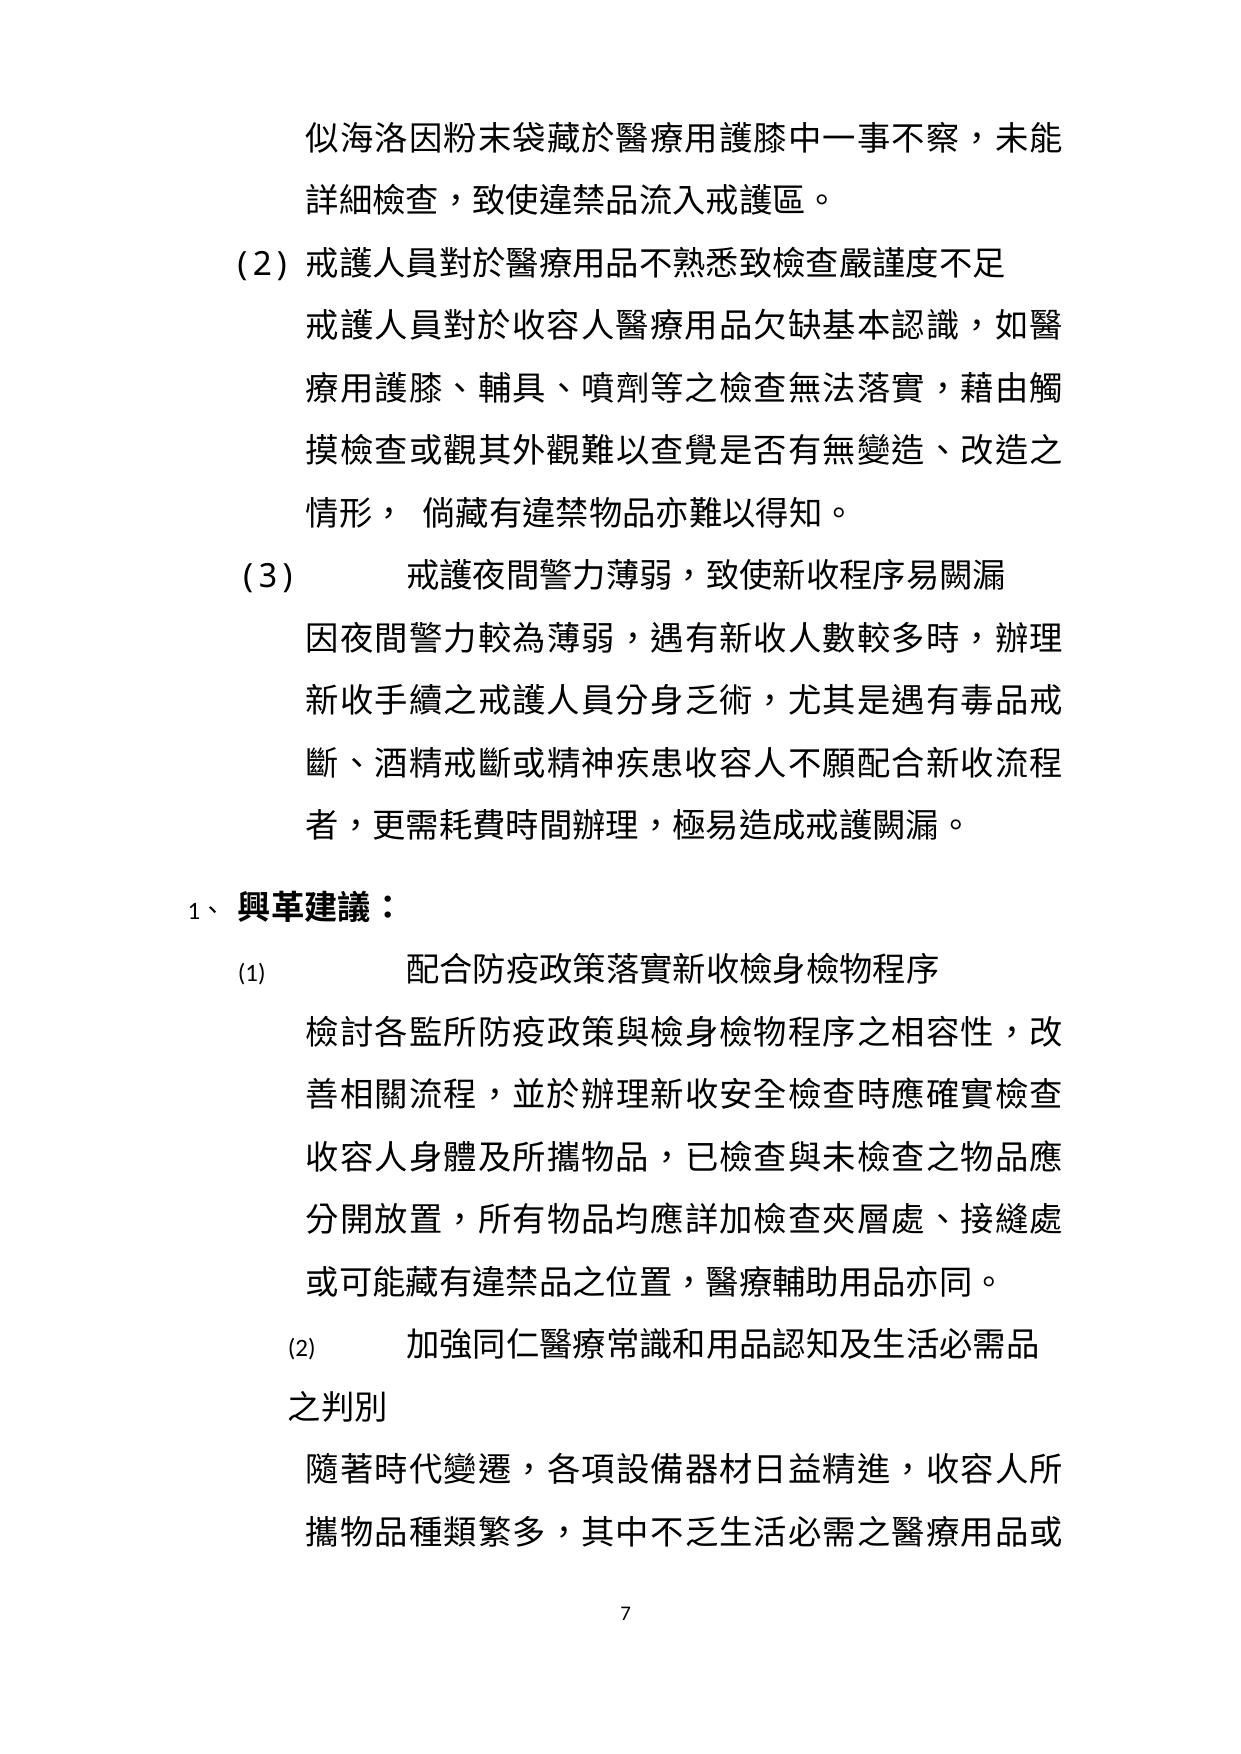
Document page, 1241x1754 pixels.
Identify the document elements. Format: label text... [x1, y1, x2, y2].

text 檢討各監所防疫政策與檢身檢物程序之相容性，改善相關流程，並於辦理新收安全檢查時應確實檢查收容人身體及所攜物品，已檢查與未檢查之物品應分開放置，所有物品均應詳加檢查夾層處、接縫處或可能藏有違禁品之位置，醫療輔助用品亦同。 [306, 988, 1063, 1300]
text 因夜間警力較為薄弱，遇有新收人數較多時，辦理新收手續之戒護人員分身乏術，尤其是遇有毒品戒斷、酒精戒斷或精神疾患收容人不願配合新收流程者，更需耗費時間辦理，極易造成戒護闕漏。 [306, 594, 1063, 844]
list 戒護人員對於醫療用品不熟悉致檢查嚴謹度不足 [232, 219, 1063, 282]
list 戒護夜間警力薄弱，致使新收程序易闕漏 [238, 532, 1063, 594]
list 加強同仁醫療常識和用品認知及生活必需品之判別 [288, 1300, 1063, 1425]
list 配合防疫政策落實新收檢身檢物程序 [238, 925, 1063, 988]
text 當日新收人數較多，且為防範新冠肺炎疫情，辦理新收流程更為繁複，主任管理員雖已進行檢身檢物，惟仍對於收容人B將注射針筒藏於助行器內及將疑似海洛因粉末袋藏於醫療用護膝中一事不察，未能詳細檢查，致使違禁品流入戒護區。 [306, 94, 1063, 219]
text 隨著時代變遷，各項設備器材日益精進，收容人所攜物品種類繁多，其中不乏生活必需之醫療用品或 [306, 1425, 1063, 1550]
text 戒護人員對於收容人醫療用品欠缺基本認識，如醫療用護膝、輔具、噴劑等之檢查無法落實，藉由觸摸檢查或觀其外觀難以查覺是否有無變造、改造之情形， 倘藏有違禁物品亦難以得知。 [306, 282, 1063, 532]
list 興革建議： [187, 863, 1063, 925]
